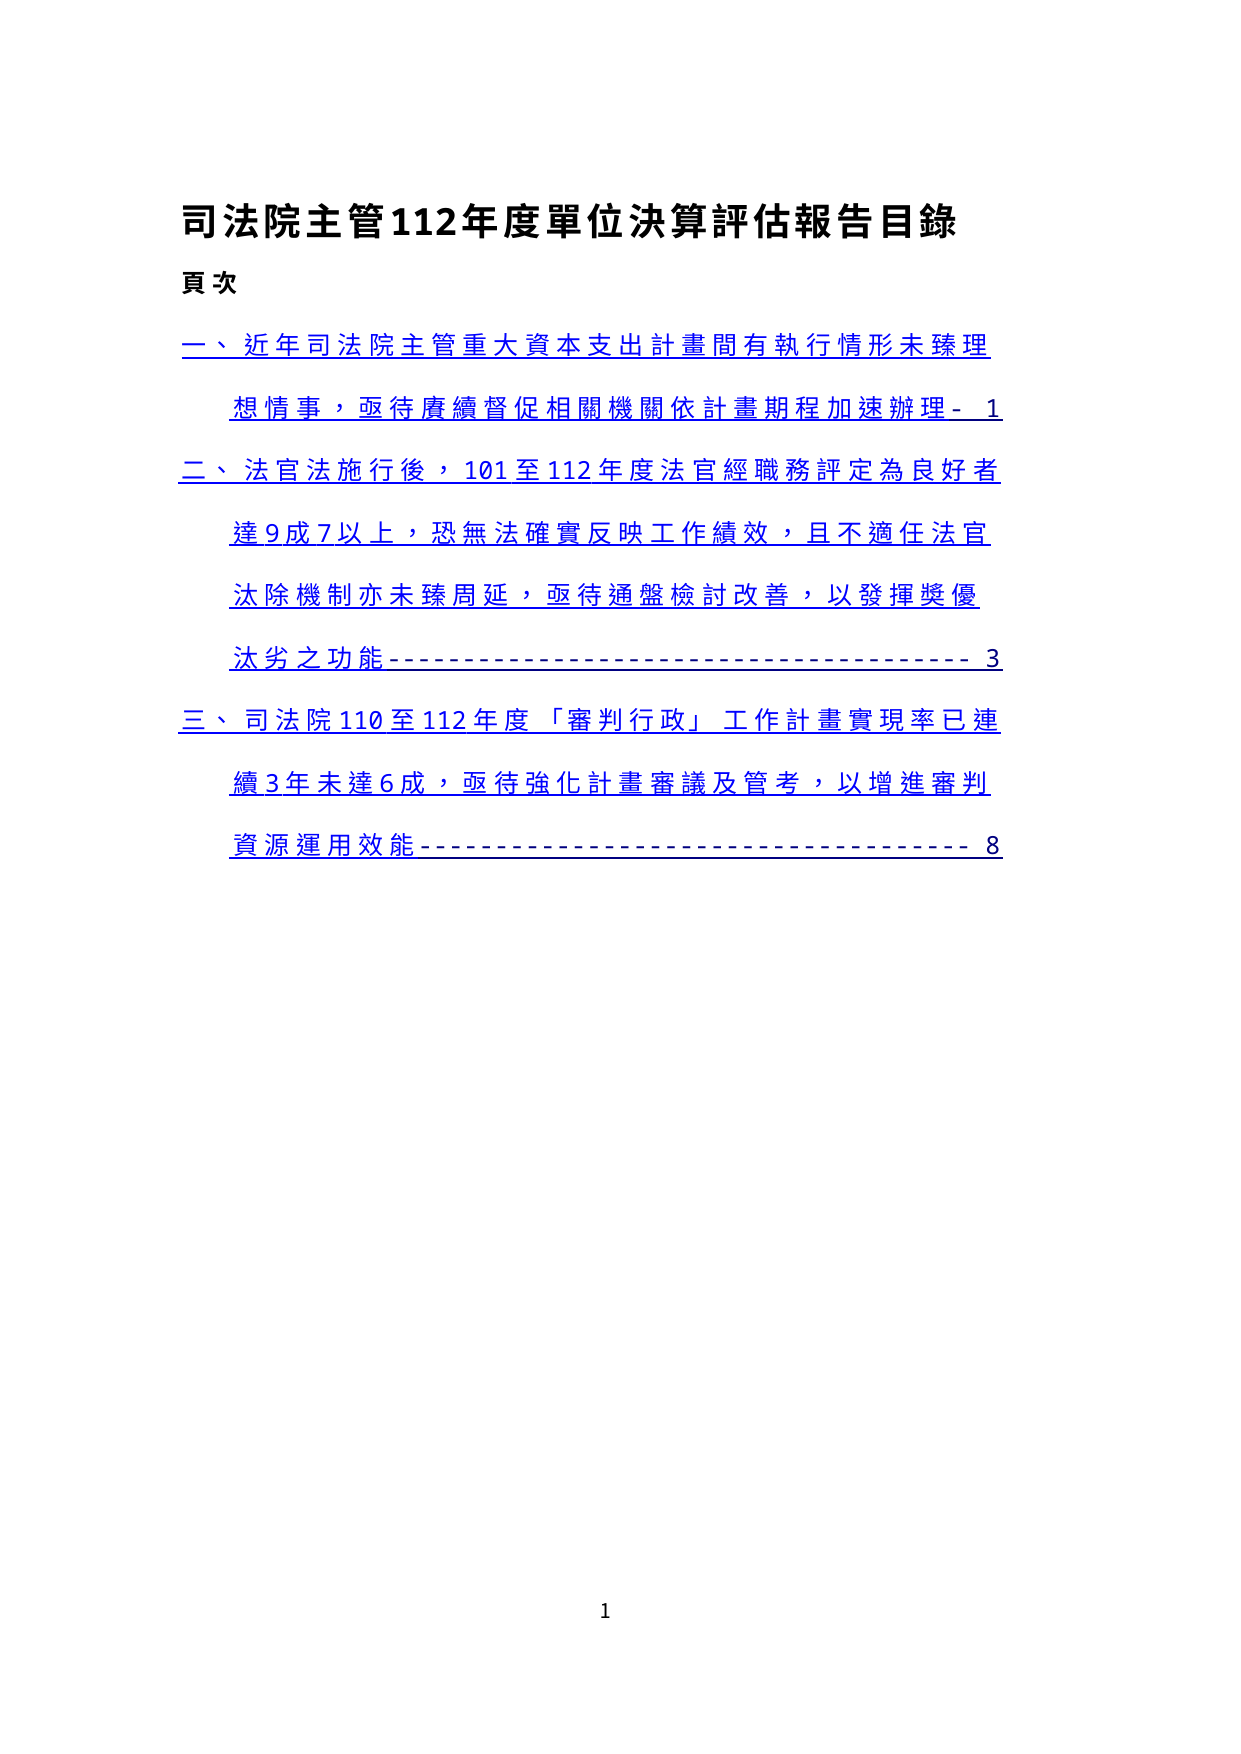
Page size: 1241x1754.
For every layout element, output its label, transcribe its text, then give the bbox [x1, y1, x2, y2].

text 一、近年司法院主管重大資本支出計畫間有執行情形未臻理想情事，亟待賡續督促相關機關依計畫期程加速辦理 1 [178, 302, 1003, 427]
text 司法院主管112年度單位決算評估報告目錄 頁次 [178, 177, 1062, 302]
text 二、法官法施行後，101至112年度法官經職務評定為良好者達9成7以上，恐無法確實反映工作績效，且不適任法官汰除機制亦未臻周延，亟待通盤檢討改善，以發揮奬優汰劣之功能 3 [178, 427, 1003, 677]
text 三、司法院110至112年度「審判行政」工作計畫實現率已連續3年未達6成，亟待強化計畫審議及管考，以增進審判資源運用效能 8 [178, 677, 1003, 865]
